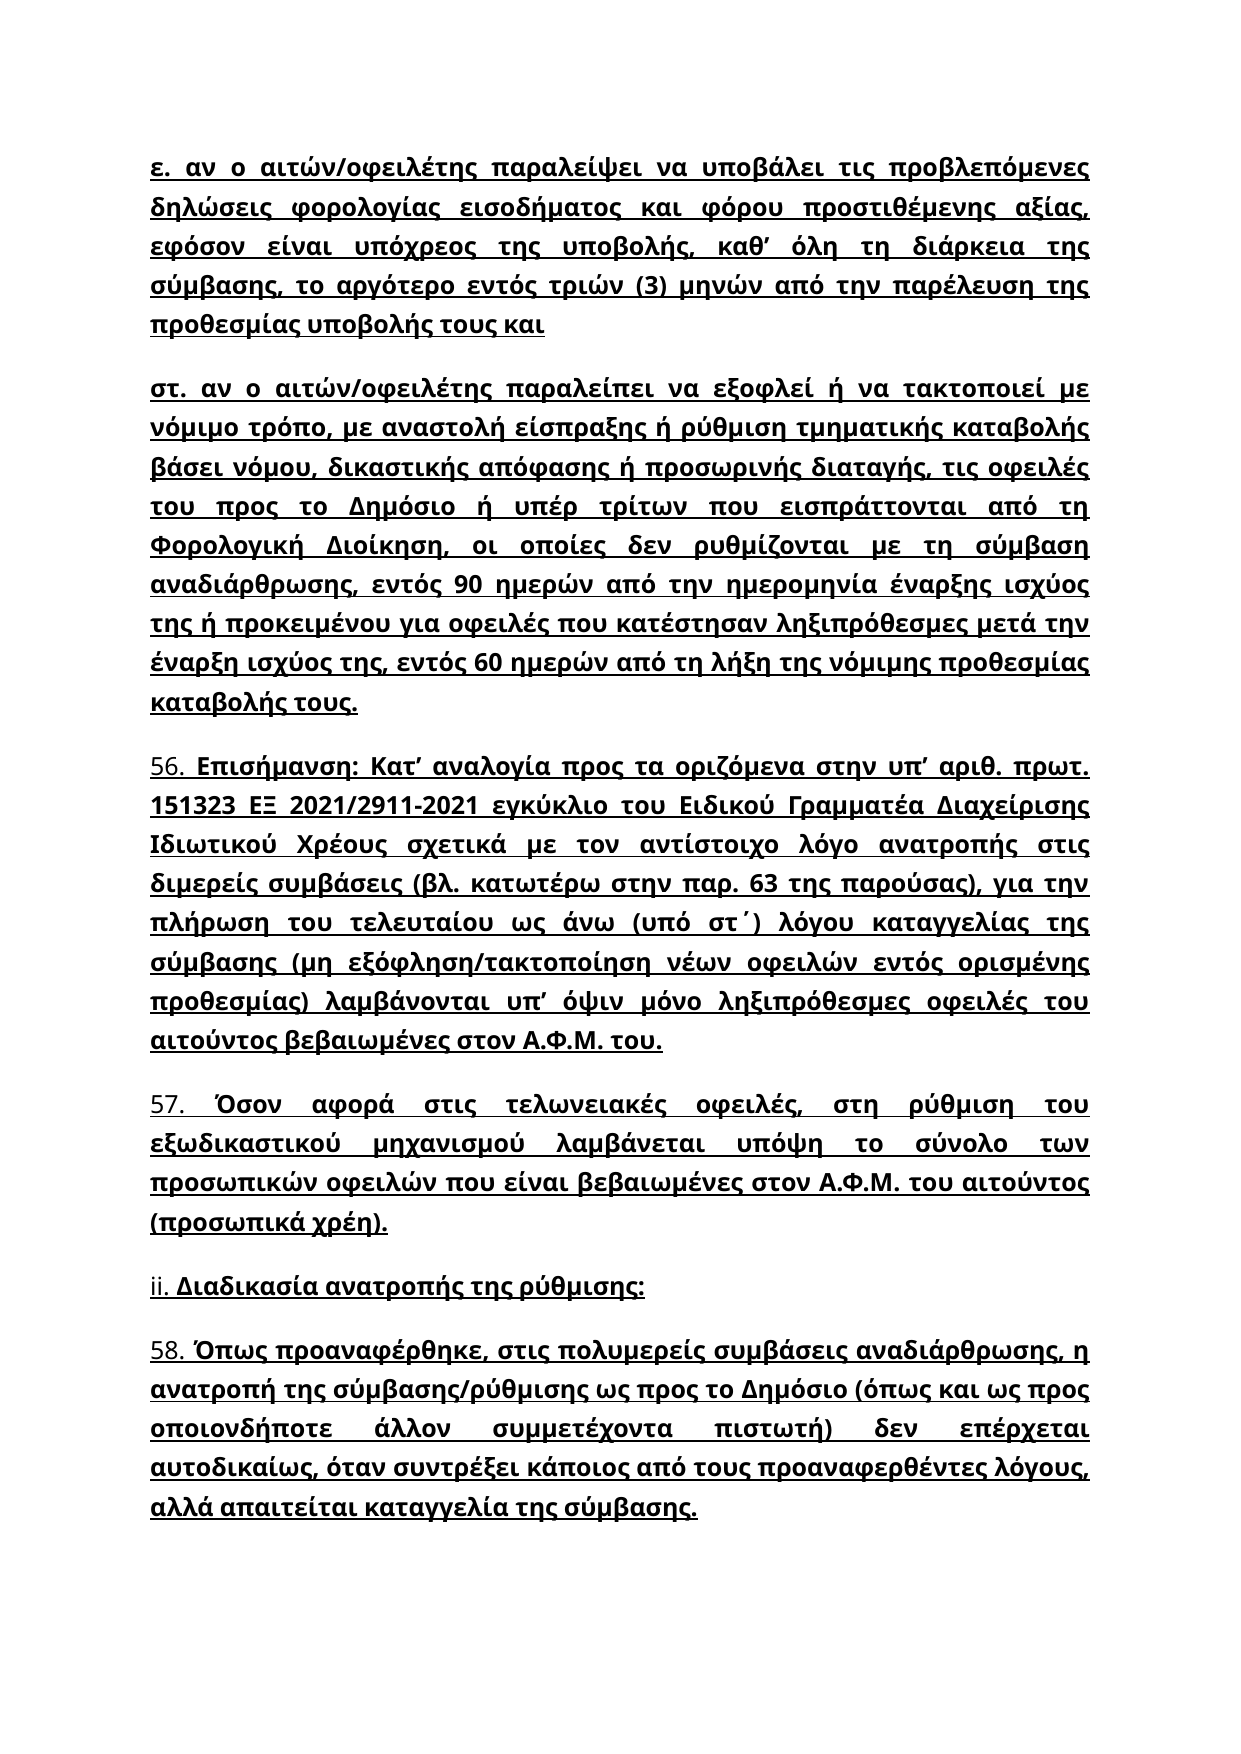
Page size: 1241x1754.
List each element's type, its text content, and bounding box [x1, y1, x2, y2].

text έναρξη ισχύος της, εντός 60 ημερών από τη λήξη της νόμιμης προθεσμίας [150, 637, 1090, 674]
text εξωδικαστικού μηχανισμού λαμβάνεται υπόψη το σύνολο των [150, 1117, 1090, 1155]
text διμερείς συμβάσεις (βλ. κατωτέρω στην παρ. 63 της παρούσας), για την [150, 857, 1090, 895]
text εφόσον είναι υπόχρεος της υποβολής, καθ’ όλη τη διάρκεια της [150, 220, 1090, 257]
text στ. αν ο αιτών/οφειλέτης παραλείπει να εξοφλεί ή να τακτοποιεί με [150, 371, 1090, 400]
text αυτοδικαίως, όταν συντρέξει κάποιος από τους προαναφερθέντες λόγους, [150, 1442, 1090, 1479]
text 57. Όσον αφορά στις τελωνειακές οφειλές, στη ρύθμιση του [150, 1087, 1090, 1116]
text αιτούντος βεβαιωμένες στον Α.Φ.Μ. του. [150, 1014, 1090, 1057]
text σύμβασης, το αργότερο εντός τριών (3) μηνών από την παρέλευση της [150, 259, 1090, 296]
text βάσει νόμου, δικαστικής απόφασης ή προσωρινής διαταγής, τις οφειλές [150, 441, 1090, 478]
text νόμιμο τρόπο, με αναστολή είσπραξης ή ρύθμιση τμηματικής καταβολής [150, 402, 1090, 439]
text δηλώσεις φορολογίας εισοδήματος και φόρου προστιθέμενης αξίας, [150, 181, 1090, 218]
text αναδιάρθρωσης, εντός 90 ημερών από την ημερομηνία έναρξης ισχύος [150, 558, 1090, 596]
text πλήρωση του τελευταίου ως άνω (υπό στ΄) λόγου καταγγελίας της [150, 897, 1090, 934]
text αλλά απαιτείται καταγγελία της σύμβασης. [150, 1481, 1090, 1523]
text σύμβασης (μη εξόφληση/τακτοποίηση νέων οφειλών εντός ορισμένης [150, 936, 1090, 973]
text προσωπικών οφειλών που είναι βεβαιωμένες στον Α.Φ.Μ. του αιτούντος [150, 1157, 1090, 1194]
text Φορολογική Διοίκηση, οι οποίες δεν ρυθμίζονται με τη σύμβαση [150, 519, 1090, 556]
text προθεσμίας υποβολής τους και [150, 298, 1090, 341]
text του προς το Δημόσιο ή υπέρ τρίτων που εισπράττονται από τη [150, 480, 1090, 517]
text καταβολής τους. [150, 676, 1090, 718]
text ii. Διαδικασία ανατροπής της ρύθμισης: [150, 1268, 1090, 1302]
text οποιονδήποτε άλλον συμμετέχοντα πιστωτή) δεν επέρχεται [150, 1402, 1090, 1440]
text της ή προκειμένου για οφειλές που κατέστησαν ληξιπρόθεσμες μετά την [150, 597, 1090, 635]
text 56. Επισήμανση: Κατ’ αναλογία προς τα οριζόμενα στην υπ’ αριθ. πρωτ. [150, 748, 1090, 777]
text 151323 ΕΞ 2021/2911-2021 εγκύκλιο του Ειδικού Γραμματέα Διαχείρισης [150, 779, 1090, 816]
text 58. Όπως προαναφέρθηκε, στις πολυμερείς συμβάσεις αναδιάρθρωσης, η [150, 1332, 1090, 1361]
text ανατροπή της σύμβασης/ρύθμισης ως προς το Δημόσιο (όπως και ως προς [150, 1363, 1090, 1401]
text προθεσμίας) λαμβάνονται υπ’ όψιν μόνο ληξιπρόθεσμες οφειλές του [150, 975, 1090, 1012]
text Ιδιωτικού Χρέους σχετικά με τον αντίστοιχο λόγο ανατροπής στις [150, 818, 1090, 856]
text ε. αν ο αιτών/οφειλέτης παραλείψει να υποβάλει τις προβλεπόμενες [150, 150, 1090, 179]
text (προσωπικά χρέη). [150, 1196, 1090, 1238]
